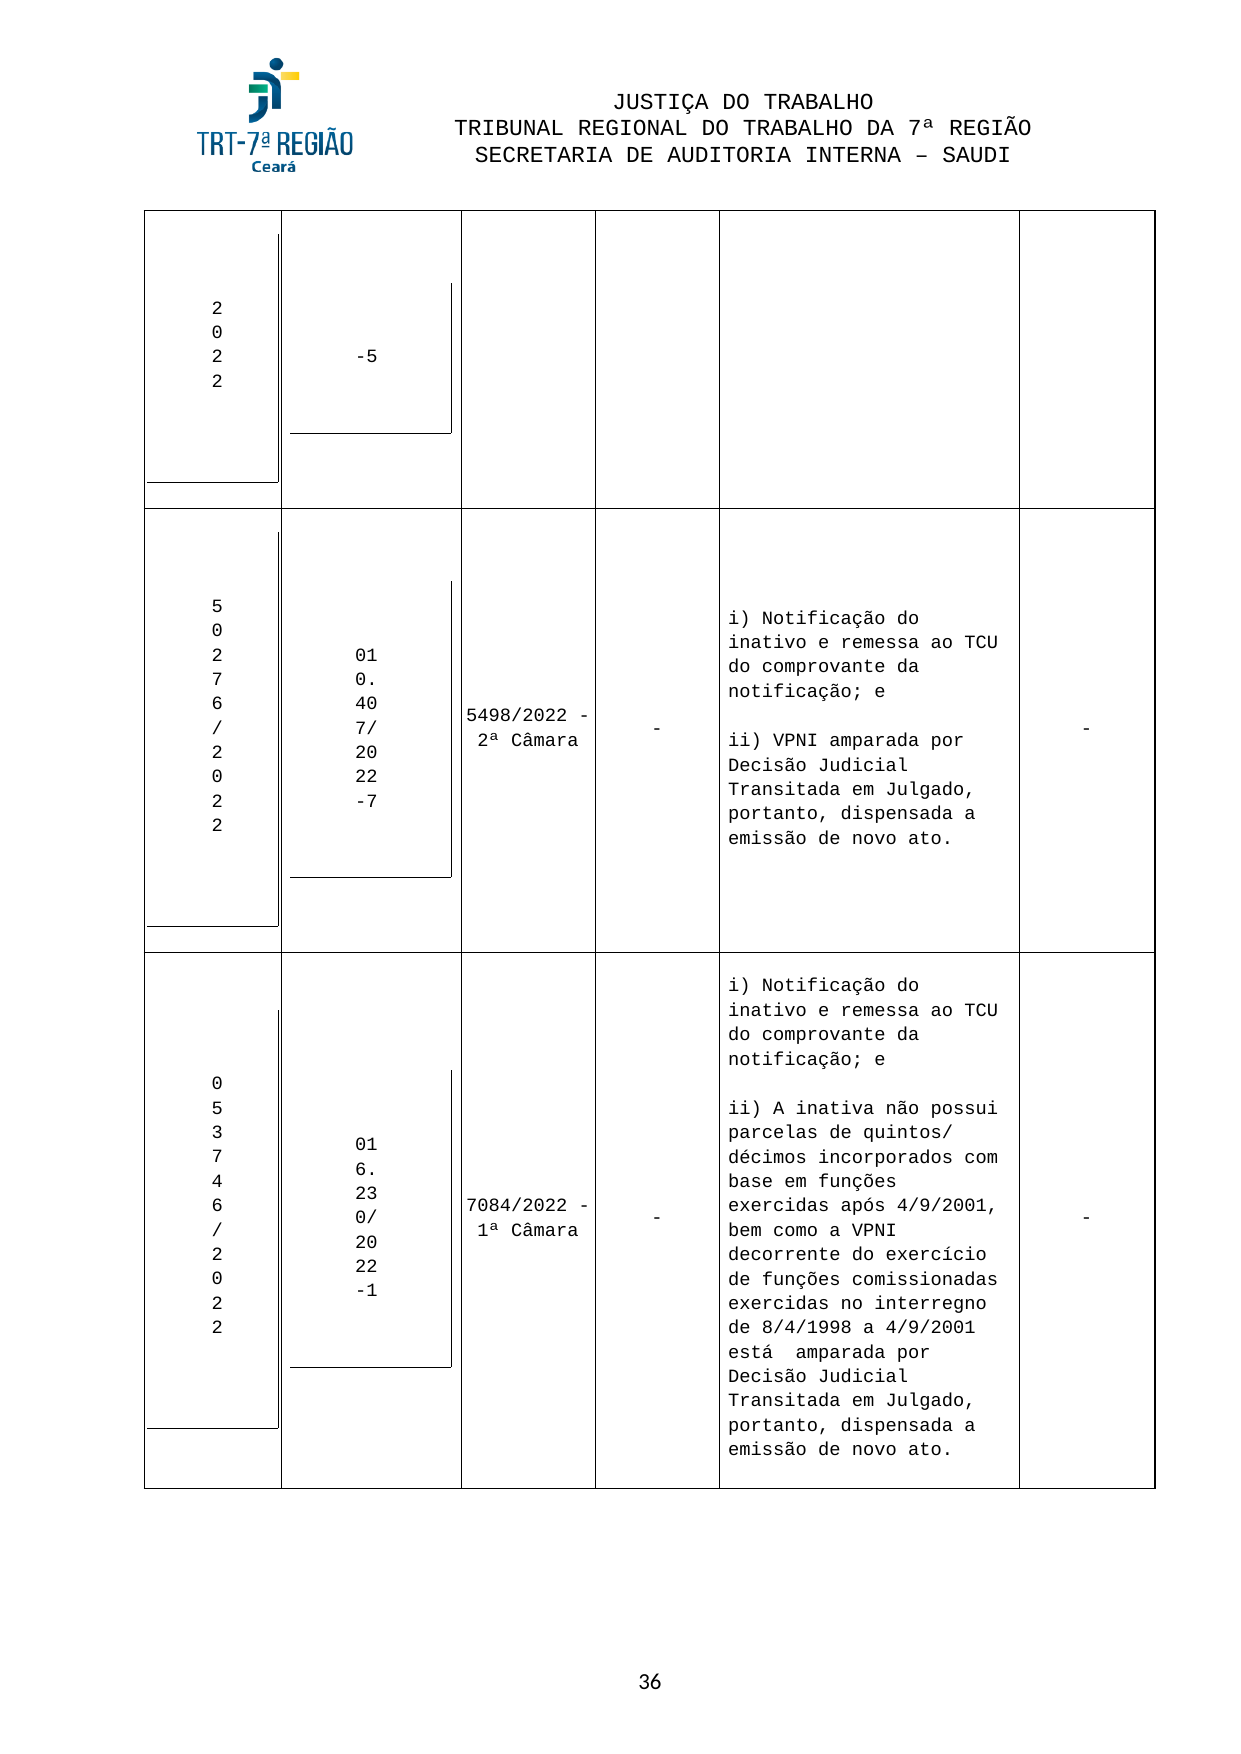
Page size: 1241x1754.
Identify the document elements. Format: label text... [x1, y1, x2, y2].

table_cell - [1020, 509, 1154, 952]
table_cell i) Notificação do inativo e remessa ao TCU do comprovante da notificação; e ii) A inativa não possui parcelas de quintos/ décimos incorporados com base em funções exercidas após 4/9/2001, bem como a VPNI decorrente do exercício de funções comissionadas exercidas no interregno de 8/4/1998 a 4/9/2001 está amparada por Decisão Judicial Transitada em Julgado, portanto, dispensada a emissão de novo ato. [720, 953, 1019, 1487]
table_cell 7084/2022 - 1ª Câmara [462, 953, 595, 1487]
table_cell [596, 211, 719, 508]
table_cell [720, 211, 1019, 508]
table_cell 5498/2022 - 2ª Câmara [462, 509, 595, 952]
table_cell 50276/2022 [145, 509, 281, 952]
table_cell [462, 211, 595, 508]
table_cell - [596, 953, 719, 1487]
table_cell 2022 [145, 211, 281, 508]
table_cell 053746/2022 [145, 953, 281, 1487]
table_cell 010.407/2022-7 [282, 509, 461, 952]
table_cell 5 [282, 211, 461, 508]
table_cell i) Notificação do inativo e remessa ao TCU do comprovante da notificação; e ii) VPNI amparada por Decisão Judicial Transitada em Julgado, portanto, dispensada a emissão de novo ato. [720, 509, 1019, 952]
table_cell [1020, 211, 1154, 508]
table_cell - [596, 509, 719, 952]
table_cell - [1020, 953, 1154, 1487]
table_cell 016.230/2022-1 [282, 953, 461, 1487]
